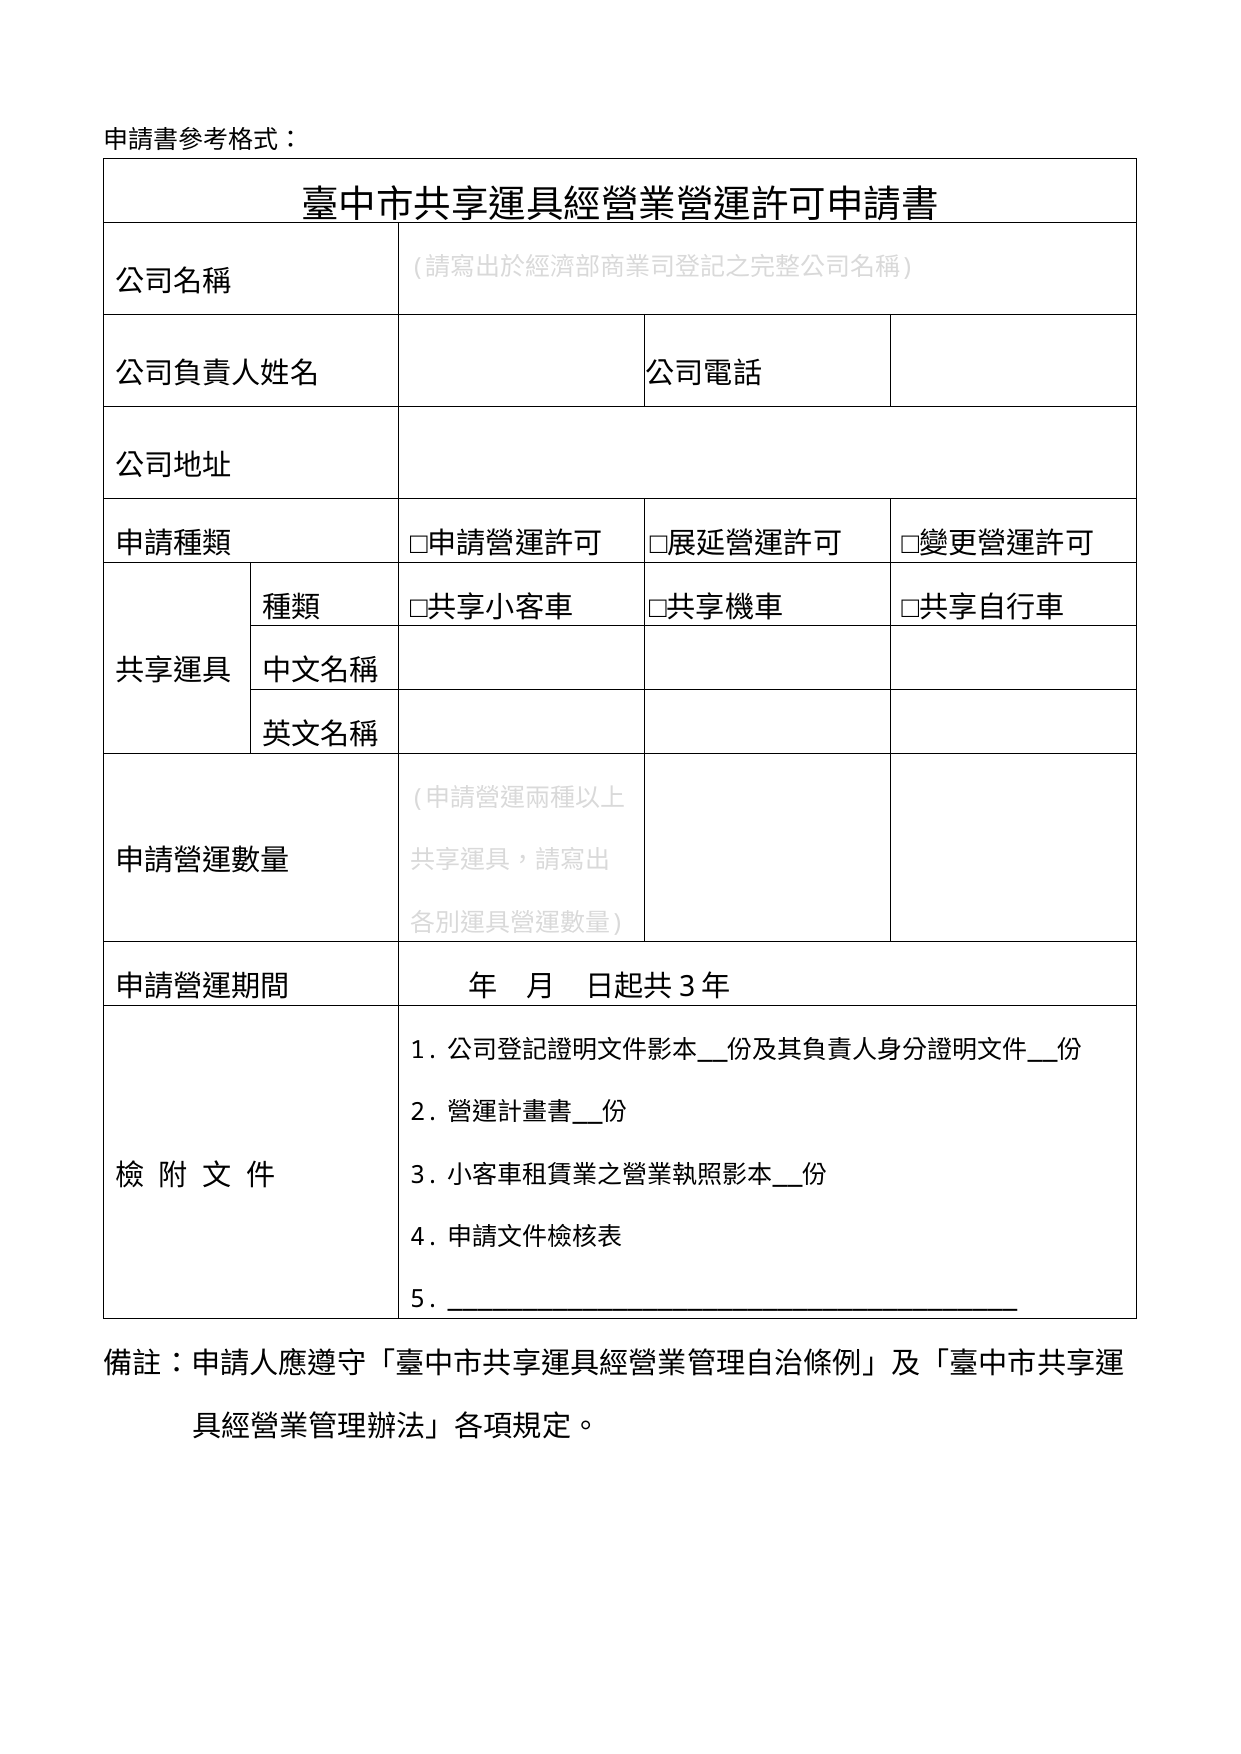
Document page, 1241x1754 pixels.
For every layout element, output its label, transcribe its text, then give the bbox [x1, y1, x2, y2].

table_cell 中文名稱 [251, 626, 398, 689]
table_cell 英文名稱 [251, 690, 398, 752]
table_cell [399, 407, 1136, 498]
table_cell 種類 [251, 563, 398, 625]
text 申請書參考格式： [103, 96, 1137, 158]
table_cell [399, 626, 644, 689]
table_cell □變更營運許可 [891, 499, 1136, 562]
table_cell 申請營運數量 [104, 754, 398, 941]
table_cell [399, 315, 644, 406]
table_cell (申請營運兩種以上共享運具，請寫出各別運具營運數量) [399, 754, 644, 941]
table_cell □共享小客車 [399, 563, 644, 625]
table_cell [645, 626, 890, 689]
table_cell 共享運具 [104, 563, 250, 752]
table_cell 申請營運期間 [104, 942, 398, 1004]
table_cell 公司電話 [645, 315, 890, 406]
table_cell 檢 附 文 件 [104, 1006, 398, 1318]
table_cell [891, 690, 1136, 752]
table_cell □展延營運許可 [645, 499, 890, 562]
table_header 臺中市共享運具經營業營運許可申請書 [104, 159, 1136, 222]
table_cell □申請營運許可 [399, 499, 644, 562]
table_cell [645, 754, 890, 941]
table_cell 年 月 日起共3年 [399, 942, 1136, 1004]
table_cell [645, 690, 890, 752]
table_cell 公司名稱 [104, 223, 398, 314]
table_cell [891, 754, 1136, 941]
table_cell 公司負責人姓名 [104, 315, 398, 406]
table_cell □共享自行車 [891, 563, 1136, 625]
table_cell 公司地址 [104, 407, 398, 498]
table_cell 公司登記證明文件影本__份及其負責人身分證明文件__份 營運計畫書__份 小客車租賃業之營業執照影本__份 申請文件檢核表 ______________________________________ [399, 1006, 1136, 1318]
table_cell □共享機車 [645, 563, 890, 625]
table_cell [399, 690, 644, 752]
table_cell 申請種類 [104, 499, 398, 562]
table_cell [891, 315, 1136, 406]
text 備註：申請人應遵守「臺中市共享運具經營業管理自治條例」及「臺中市共享運具經營業管理辦法」各項規定。 [103, 1319, 1137, 1444]
table_cell (請寫出於經濟部商業司登記之完整公司名稱) [399, 223, 1136, 314]
table_cell [891, 626, 1136, 689]
